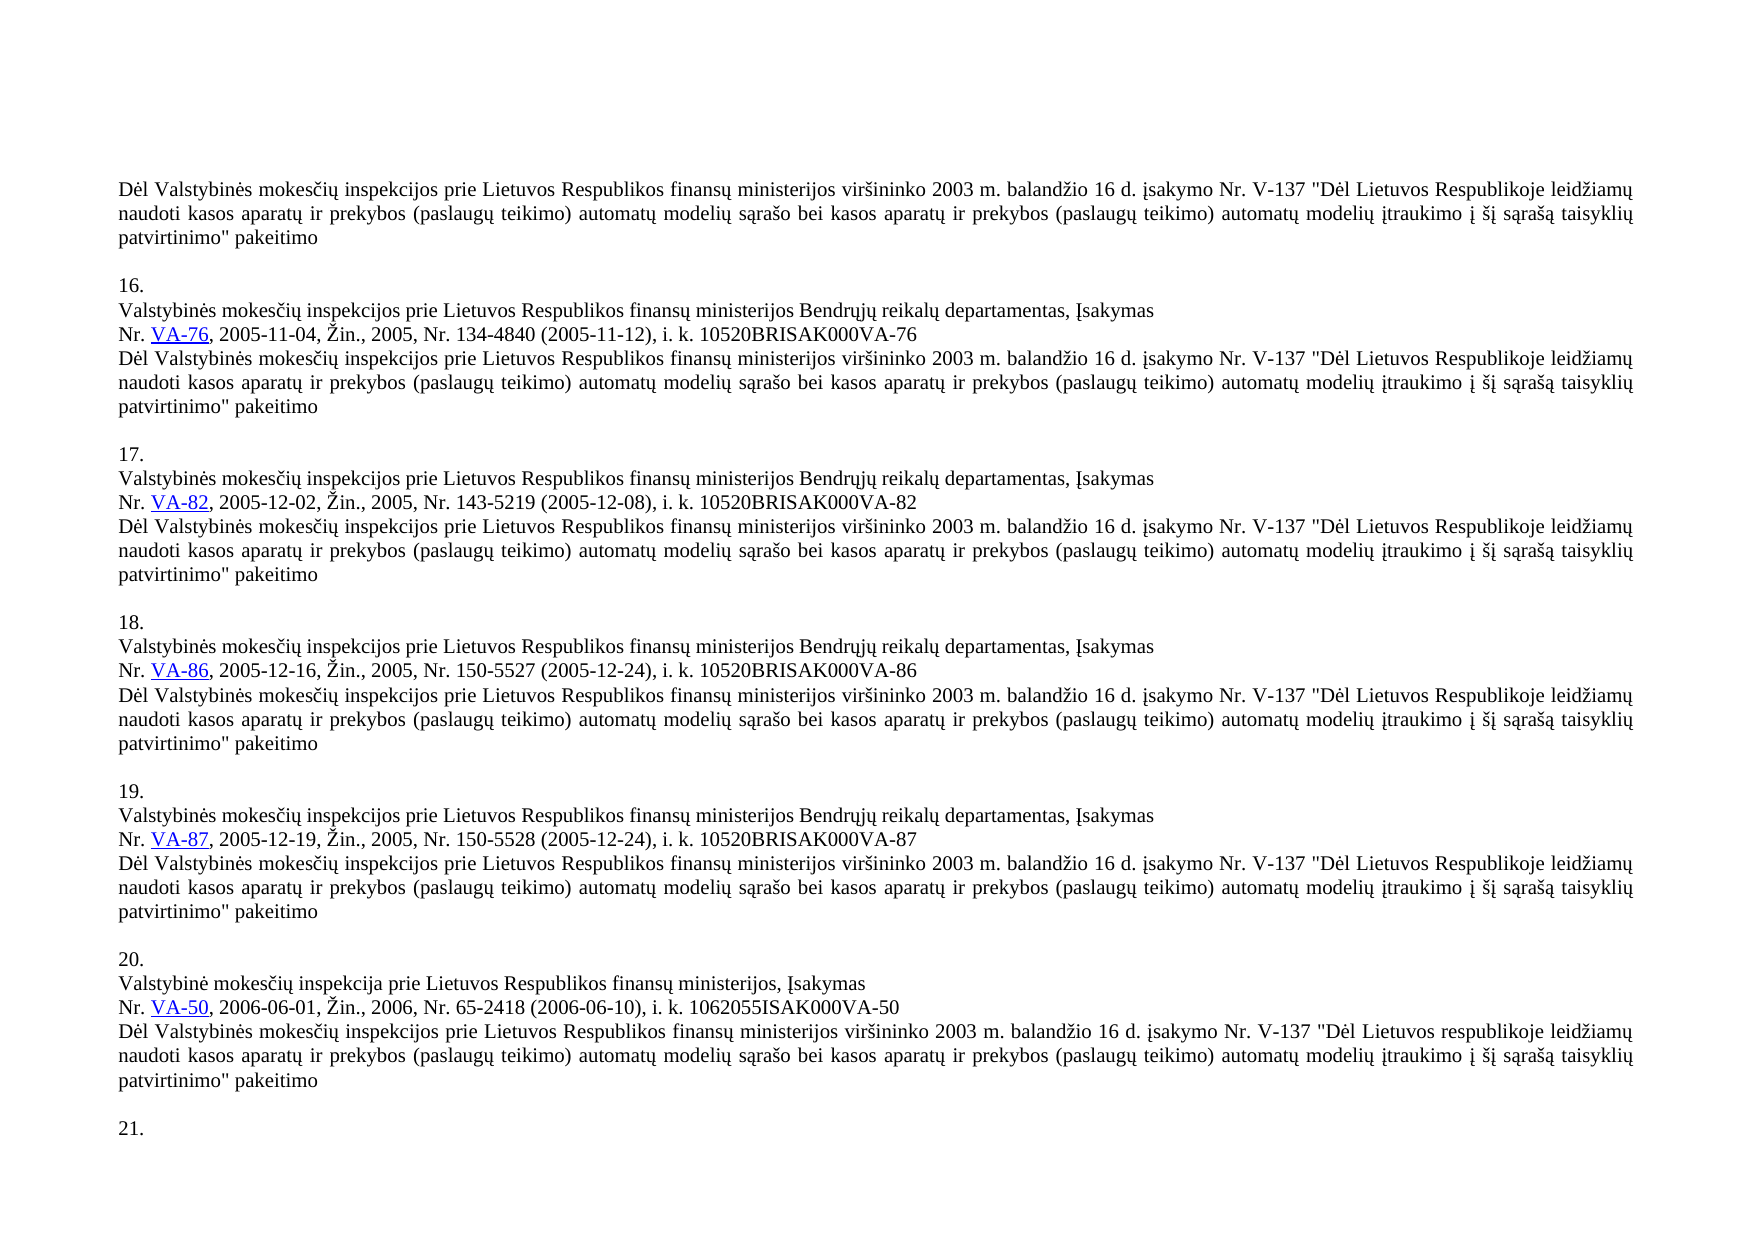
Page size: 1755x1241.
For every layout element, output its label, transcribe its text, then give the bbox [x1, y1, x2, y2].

text 17. [118, 442, 1636, 466]
text 16. [118, 273, 1636, 297]
text Dėl Valstybinės mokesčių inspekcijos prie Lietuvos Respublikos finansų ministerijos viršininko 2003 m. balandžio 16 d. įsakymo Nr. V-137 "Dėl Lietuvos Respublikoje leidžiamų naudoti kasos aparatų ir prekybos (paslaugų teikimo) automatų modelių sąrašo bei kasos aparatų ir prekybos (paslaugų teikimo) automatų modelių įtraukimo į šį sąrašą taisyklių patvirtinimo" pakeitimo [118, 514, 1636, 586]
text Valstybinės mokesčių inspekcijos prie Lietuvos Respublikos finansų ministerijos Bendrųjų reikalų departamentas, Įsakymas [118, 297, 1636, 322]
text Dėl Valstybinės mokesčių inspekcijos prie Lietuvos Respublikos finansų ministerijos viršininko 2003 m. balandžio 16 d. įsakymo Nr. V-137 "Dėl Lietuvos respublikoje leidžiamų naudoti kasos aparatų ir prekybos (paslaugų teikimo) automatų modelių sąrašo bei kasos aparatų ir prekybos (paslaugų teikimo) automatų modelių įtraukimo į šį sąrašą taisyklių patvirtinimo" pakeitimo [118, 1019, 1636, 1092]
text Dėl Valstybinės mokesčių inspekcijos prie Lietuvos Respublikos finansų ministerijos viršininko 2003 m. balandžio 16 d. įsakymo Nr. V-137 "Dėl Lietuvos Respublikoje leidžiamų naudoti kasos aparatų ir prekybos (paslaugų teikimo) automatų modelių sąrašo bei kasos aparatų ir prekybos (paslaugų teikimo) automatų modelių įtraukimo į šį sąrašą taisyklių patvirtinimo" pakeitimo [118, 346, 1636, 418]
text Dėl Valstybinės mokesčių inspekcijos prie Lietuvos Respublikos finansų ministerijos viršininko 2003 m. balandžio 16 d. įsakymo Nr. V-137 "Dėl Lietuvos Respublikoje leidžiamų naudoti kasos aparatų ir prekybos (paslaugų teikimo) automatų modelių sąrašo bei kasos aparatų ir prekybos (paslaugų teikimo) automatų modelių įtraukimo į šį sąrašą taisyklių patvirtinimo" pakeitimo [118, 682, 1636, 755]
text Valstybinės mokesčių inspekcijos prie Lietuvos Respublikos finansų ministerijos Bendrųjų reikalų departamentas, Įsakymas [118, 634, 1636, 658]
text Dėl Valstybinės mokesčių inspekcijos prie Lietuvos Respublikos finansų ministerijos viršininko 2003 m. balandžio 16 d. įsakymo Nr. V-137 "Dėl Lietuvos Respublikoje leidžiamų naudoti kasos aparatų ir prekybos (paslaugų teikimo) automatų modelių sąrašo bei kasos aparatų ir prekybos (paslaugų teikimo) automatų modelių įtraukimo į šį sąrašą taisyklių patvirtinimo" pakeitimo [118, 851, 1636, 923]
text Dėl Valstybinės mokesčių inspekcijos prie Lietuvos Respublikos finansų ministerijos viršininko 2003 m. balandžio 16 d. įsakymo Nr. V-137 "Dėl Lietuvos Respublikoje leidžiamų naudoti kasos aparatų ir prekybos (paslaugų teikimo) automatų modelių sąrašo bei kasos aparatų ir prekybos (paslaugų teikimo) automatų modelių įtraukimo į šį sąrašą taisyklių patvirtinimo" pakeitimo [118, 177, 1636, 249]
text Nr. VA-50, 2006-06-01, Žin., 2006, Nr. 65-2418 (2006-06-10), i. k. 1062055ISAK000VA-50 [118, 995, 1636, 1019]
text 19. [118, 779, 1636, 803]
text 21. [118, 1116, 1636, 1140]
text Valstybinės mokesčių inspekcijos prie Lietuvos Respublikos finansų ministerijos Bendrųjų reikalų departamentas, Įsakymas [118, 466, 1636, 490]
text Nr. VA-86, 2005-12-16, Žin., 2005, Nr. 150-5527 (2005-12-24), i. k. 10520BRISAK000VA-86 [118, 658, 1636, 682]
text Nr. VA-82, 2005-12-02, Žin., 2005, Nr. 143-5219 (2005-12-08), i. k. 10520BRISAK000VA-82 [118, 490, 1636, 514]
text Valstybinė mokesčių inspekcija prie Lietuvos Respublikos finansų ministerijos, Įsakymas [118, 971, 1636, 995]
text 20. [118, 947, 1636, 971]
text Nr. VA-76, 2005-11-04, Žin., 2005, Nr. 134-4840 (2005-11-12), i. k. 10520BRISAK000VA-76 [118, 322, 1636, 346]
text Valstybinės mokesčių inspekcijos prie Lietuvos Respublikos finansų ministerijos Bendrųjų reikalų departamentas, Įsakymas [118, 803, 1636, 827]
text 18. [118, 610, 1636, 634]
text Nr. VA-87, 2005-12-19, Žin., 2005, Nr. 150-5528 (2005-12-24), i. k. 10520BRISAK000VA-87 [118, 827, 1636, 851]
